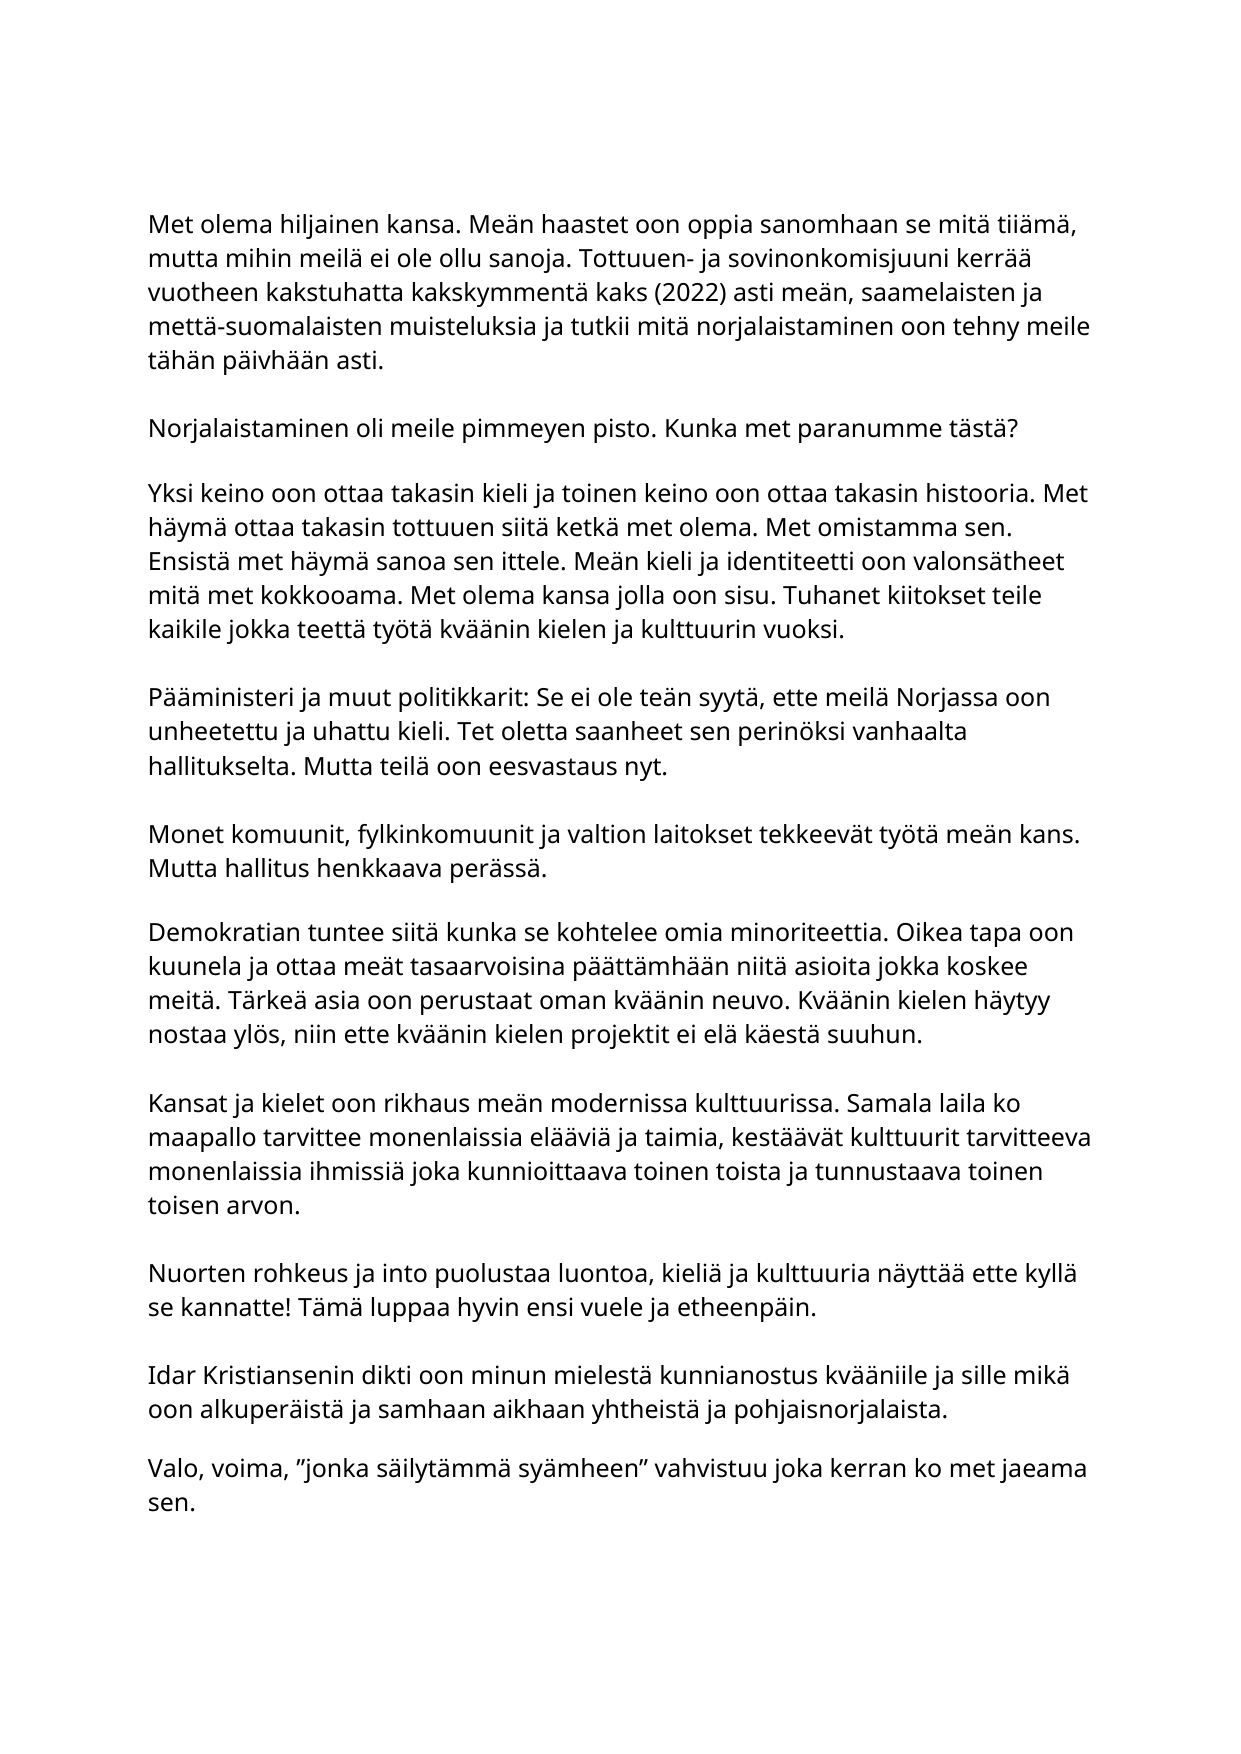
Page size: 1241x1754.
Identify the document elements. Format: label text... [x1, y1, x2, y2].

text Monet komuunit, fylkinkomuunit ja valtion laitokset tekkeevät työtä meän kans. Mutta hallitus henkkaava perässä. [148, 816, 1093, 915]
text Valo, voima, ”jonka säilytämmä syämheen” vahvistuu joka kerran ko met jaeama sen. [148, 1451, 1093, 1519]
text Met olema hiljainen kansa. Meän haastet oon oppia sanomhaan se mitä tiiämä, mutta mihin meilä ei ole ollu sanoja. Tottuuen- ja sovinonkomisjuuni kerrää vuotheen kakstuhatta kakskymmentä kaks (2022) asti meän, saamelaisten ja mettä-suomalaisten muisteluksia ja tutkii mitä norjalaistaminen oon tehny meile tähän päivhään asti. [148, 207, 1093, 377]
text Kansat ja kielet oon rikhaus meän modernissa kulttuurissa. Samala laila ko maapallo tarvittee monenlaissia elääviä ja taimia, kestäävät kulttuurit tarvitteeva monenlaissia ihmissiä joka kunnioittaava toinen toista ja tunnustaava toinen toisen arvon. [148, 1085, 1093, 1256]
text Demokratian tuntee siitä kunka se kohtelee omia minoriteettia. Oikea tapa oon kuunela ja ottaa meät tasaarvoisina päättämhään niitä asioita jokka koskee meitä. Tärkeä asia oon perustaat oman kväänin neuvo. Kväänin kielen häytyy nostaa ylös, niin ette kväänin kielen projektit ei elä käestä suuhun. [148, 915, 1093, 1051]
text Yksi keino oon ottaa takasin kieli ja toinen keino oon ottaa takasin histooria. Met häymä ottaa takasin tottuuen siitä ketkä met olema. Met omistamma sen. Ensistä met häymä sanoa sen ittele. Meän kieli ja identiteetti oon valonsätheet mitä met kokkooama. Met olema kansa jolla oon sisu. Tuhanet kiitokset teile kaikile jokka teettä työtä kväänin kielen ja kulttuurin vuoksi. [148, 476, 1093, 646]
text Nuorten rohkeus ja into puolustaa luontoa, kieliä ja kulttuuria näyttää ette kyllä se kannatte! Tämä luppaa hyvin ensi vuele ja etheenpäin. [148, 1256, 1093, 1324]
text Idar Kristiansenin dikti oon minun mielestä kunnianostus kvääniile ja sille mikä oon alkuperäistä ja samhaan aikhaan yhtheistä ja pohjaisnorjalaista. [148, 1358, 1093, 1426]
text Norjalaistaminen oli meile pimmeyen pisto. Kunka met paranumme tästä? [148, 411, 1093, 476]
text Pääministeri ja muut politikkarit: Se ei ole teän syytä, ette meilä Norjassa oon unheetettu ja uhattu kieli. Tet oletta saanheet sen perinöksi vanhaalta hallitukselta. Mutta teilä oon eesvastaus nyt. [148, 680, 1093, 816]
